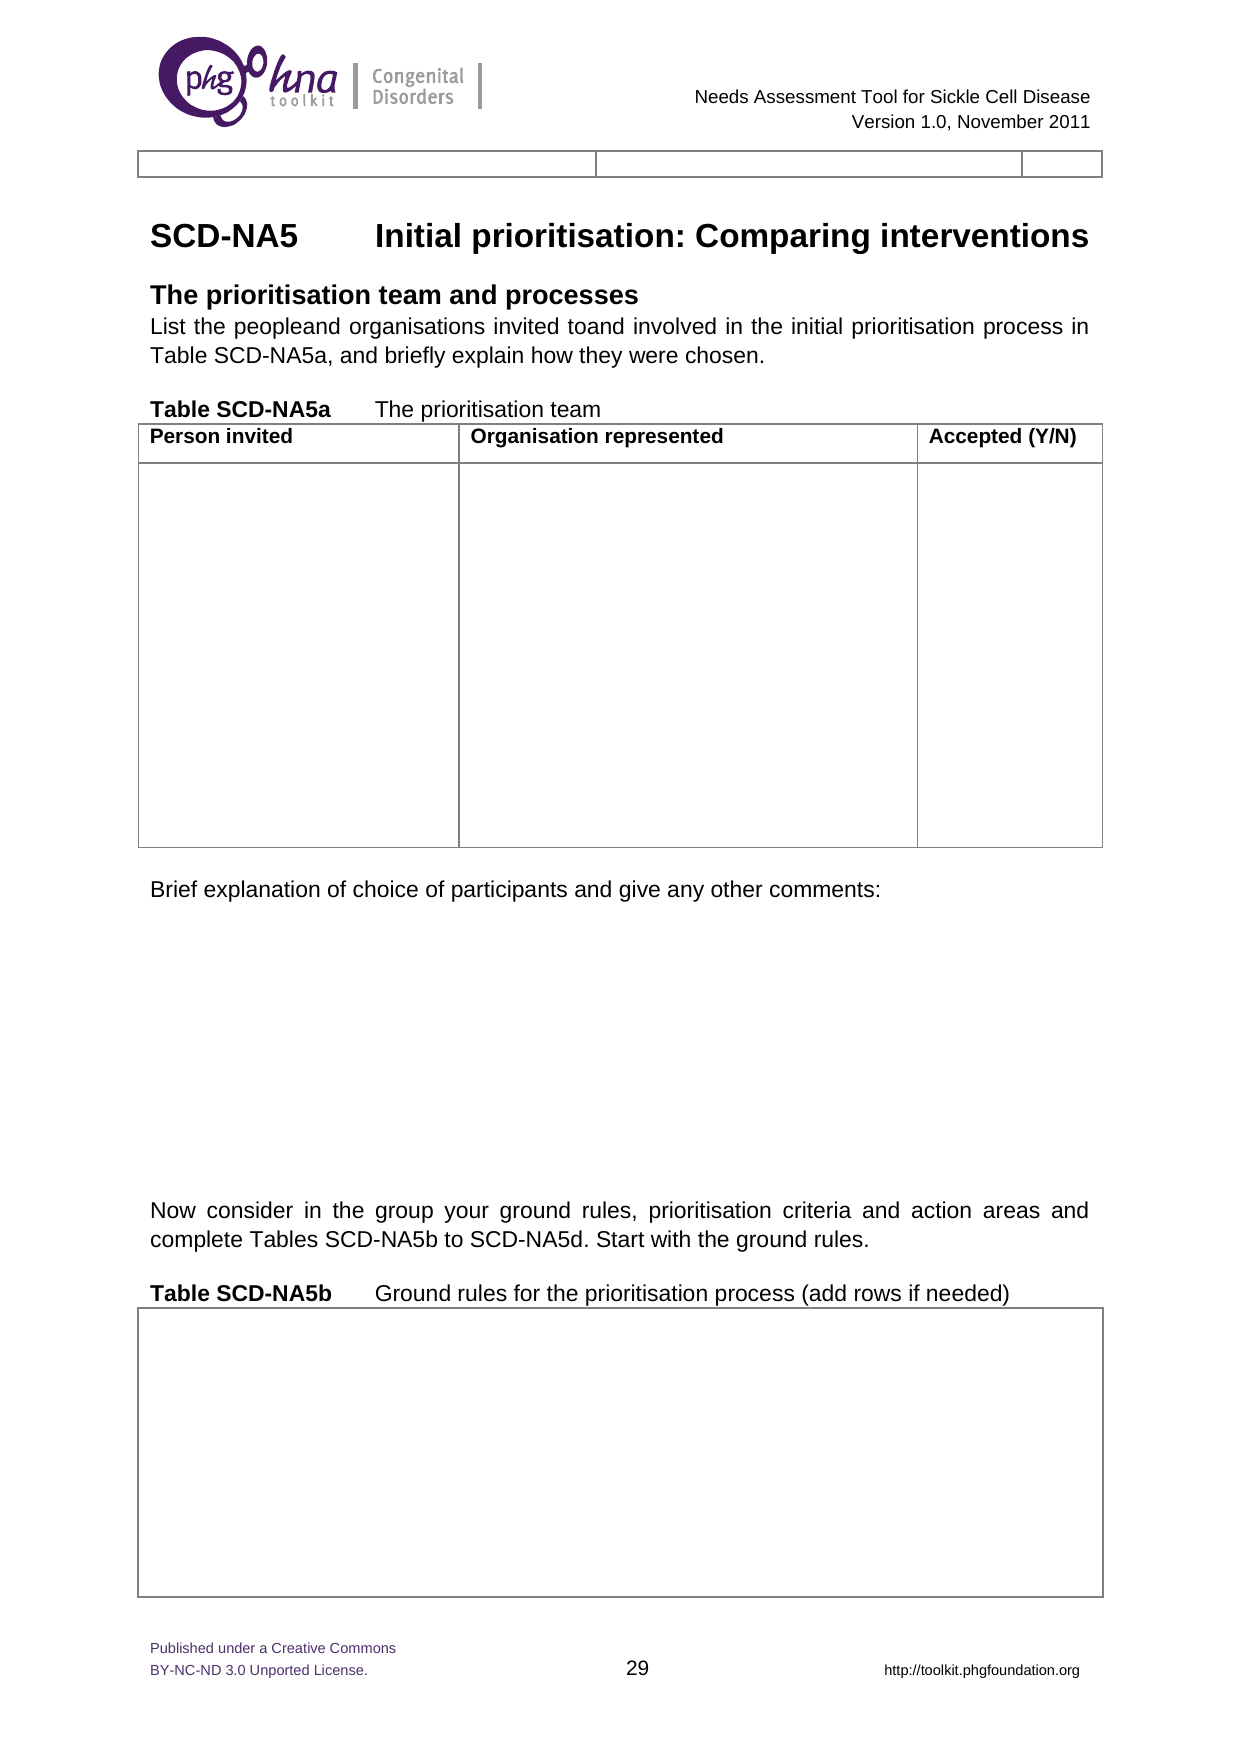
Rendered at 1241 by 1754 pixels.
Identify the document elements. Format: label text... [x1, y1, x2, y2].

text The prioritisation team and processes [150, 279, 1090, 310]
subtitle Table SCD-NA5b Ground rules for the prioritisation process (add rows if needed) [150, 1277, 1090, 1307]
table_cell [460, 464, 917, 847]
table_header Accepted (Y/N) [918, 425, 1102, 462]
table_cell [597, 152, 1021, 176]
table_cell [918, 464, 1102, 847]
subtitle Brief explanation of choice of participants and give any other comments: [150, 873, 1090, 902]
table_cell [139, 152, 595, 176]
subtitle SCD-NA5 Initial prioritisation: Comparing interventions [150, 216, 1090, 254]
text List the peopleand organisations invited toand involved in the initial prioritisation process in Table SCD-NA5a, and briefly explain how they were chosen. [150, 310, 1090, 369]
table_cell [1023, 152, 1101, 176]
table_header Organisation represented [460, 425, 917, 462]
text Now consider in the group your ground rules, prioritisation criteria and action areas and complete Tables SCD-NA5b to SCD-NA5d. Start with the ground rules. [150, 1194, 1090, 1252]
table_header Person invited [139, 425, 458, 462]
table_cell [139, 464, 458, 847]
table_header [139, 1309, 1102, 1596]
subtitle Table SCD-NA5a The prioritisation team [150, 394, 1090, 423]
